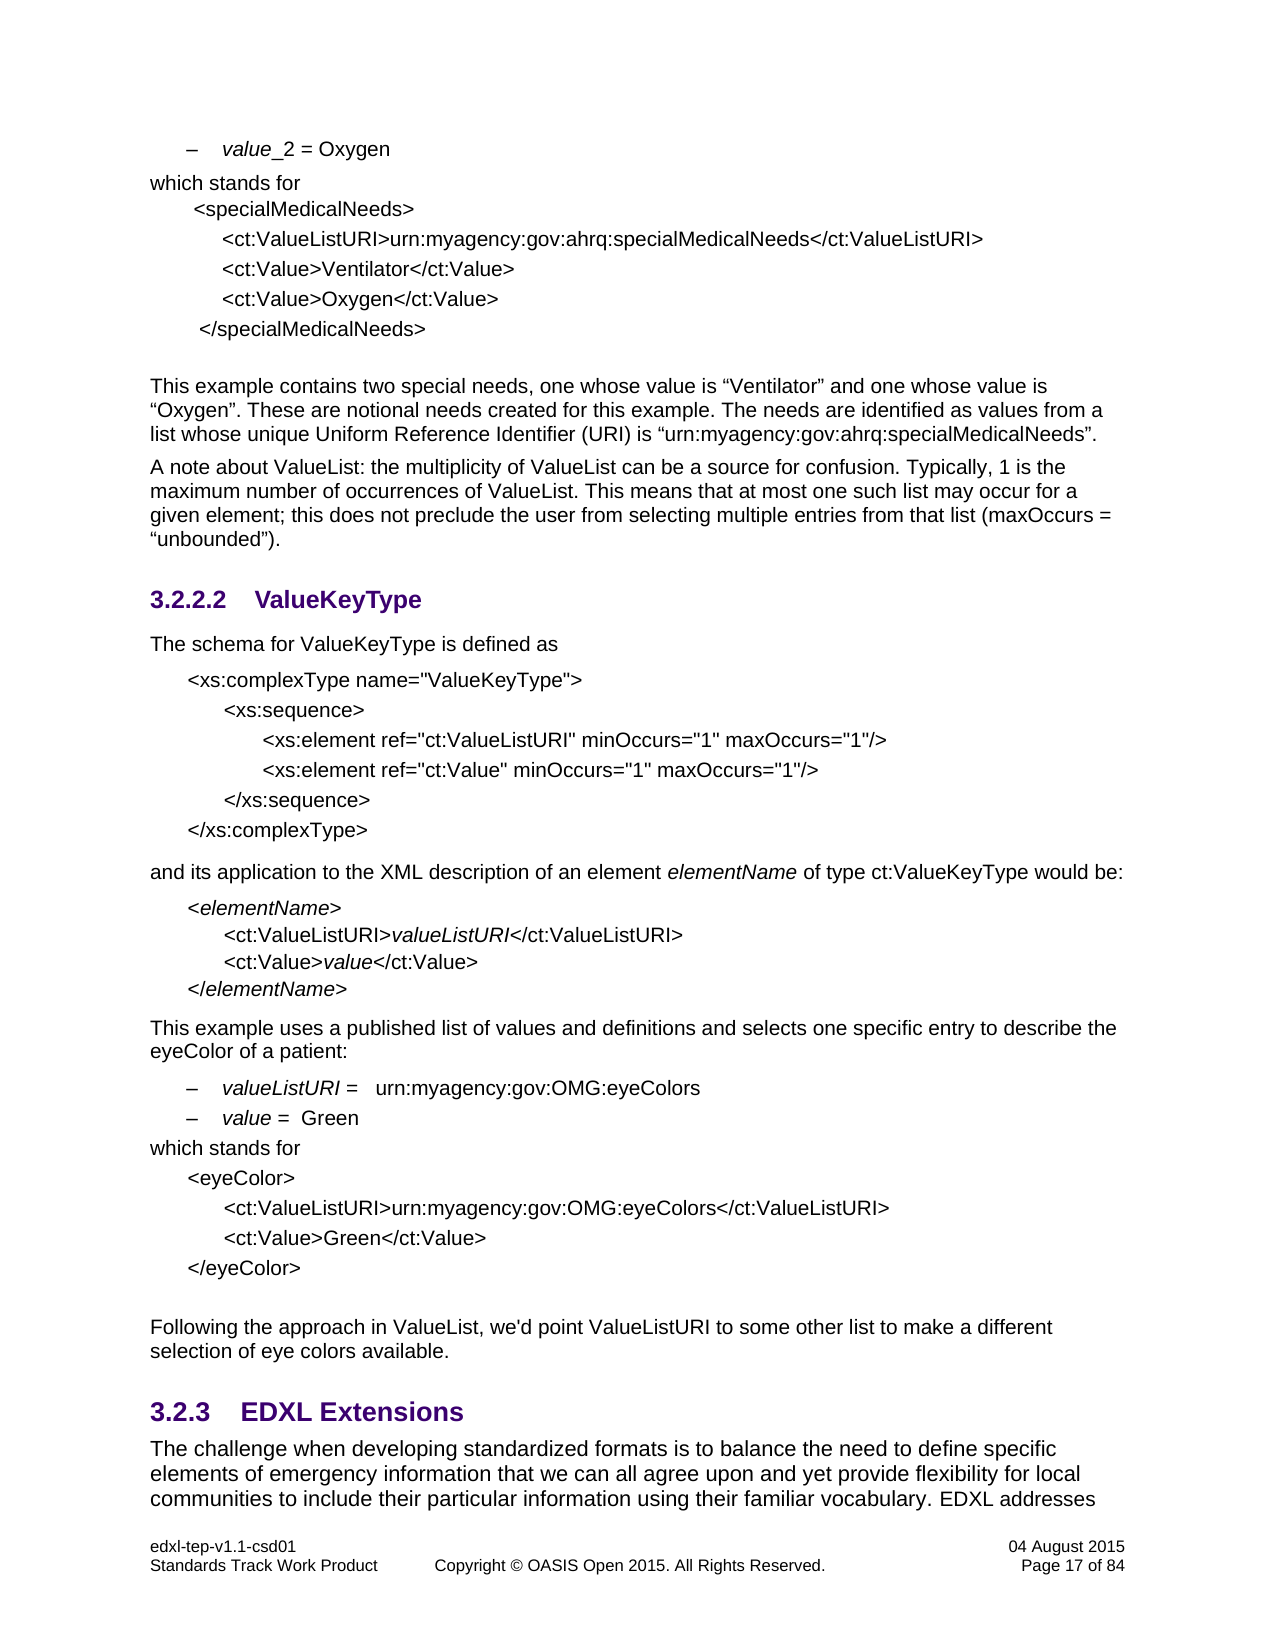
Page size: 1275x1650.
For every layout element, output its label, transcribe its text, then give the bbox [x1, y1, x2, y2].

text and its application to the XML description of an element elementName of type ct:ValueKeyType would be: [150, 859, 1125, 883]
text which stands for [150, 170, 1125, 194]
list <ct:ValueListURI>urn:myagency:gov:OMG:eyeColors</ct:ValueListURI> [187, 1196, 1125, 1219]
text <specialMedicalNeeds> [187, 197, 1125, 221]
list value = Green [186, 1105, 1125, 1129]
list <eyeColor> [187, 1166, 1125, 1189]
text The schema for ValueKeyType is defined as [150, 632, 1125, 656]
text A note about ValueList: the multiplicity of ValueList can be a source for confusion. Typically, 1 is the maximum number of occurrences of ValueList. This means that at most one such list may occur for a given element; this does not preclude the user from selecting multiple entries from that list (maxOccurs = “unbounded”). [150, 455, 1125, 551]
text <xs:complexType name="ValueKeyType"> [187, 668, 1125, 692]
text <ct:Value>Ventilator</ct:Value> [187, 257, 1125, 281]
text </xs:sequence> [187, 788, 1125, 812]
text <xs:element ref="ct:ValueListURI" minOccurs="1" maxOccurs="1"/> [187, 728, 1125, 752]
text This example contains two special needs, one whose value is “Ventilator” and one whose value is “Oxygen”. These are notional needs created for this example. The needs are identified as values from a list whose unique Uniform Reference Identifier (URI) is “urn:myagency:gov:ahrq:specialMedicalNeeds”. [150, 374, 1125, 446]
text <ct:ValueListURI>valueListURI</ct:ValueListURI> [187, 922, 1125, 946]
text </xs:complexType> [187, 818, 1125, 842]
list value_2 = Oxygen [186, 137, 1125, 161]
list </eyeColor> [187, 1256, 1125, 1279]
text Following the approach in ValueList, we'd point ValueListURI to some other list to make a different selection of eye colors available. [150, 1315, 1125, 1363]
subtitle ValueKeyType [150, 585, 1125, 614]
text This example uses a published list of values and definitions and selects one specific entry to describe the eyeColor of a patient: [150, 1015, 1125, 1063]
text <ct:Value>Oxygen</ct:Value> [187, 287, 1125, 311]
text which stands for [150, 1136, 1125, 1159]
subtitle EDXL Extensions [150, 1396, 1125, 1427]
text <ct:ValueListURI>urn:myagency:gov:ahrq:specialMedicalNeeds</ct:ValueListURI> [187, 227, 1125, 251]
text </specialMedicalNeeds> [187, 317, 1125, 341]
text </elementName> [187, 976, 1125, 1000]
text <ct:Value>value</ct:Value> [187, 949, 1125, 973]
text The challenge when developing standardized formats is to balance the need to define specific elements of emergency information that we can all agree upon and yet provide flexibility for local communities to include their particular information using their familiar vocabulary. EDXL addresses [150, 1436, 1125, 1511]
text <xs:element ref="ct:Value" minOccurs="1" maxOccurs="1"/> [187, 758, 1125, 782]
list <ct:Value>Green</ct:Value> [187, 1226, 1125, 1249]
text <elementName> [187, 896, 1125, 919]
list valueListURI = urn:myagency:gov:OMG:eyeColors [186, 1075, 1125, 1099]
text <xs:sequence> [187, 698, 1125, 722]
